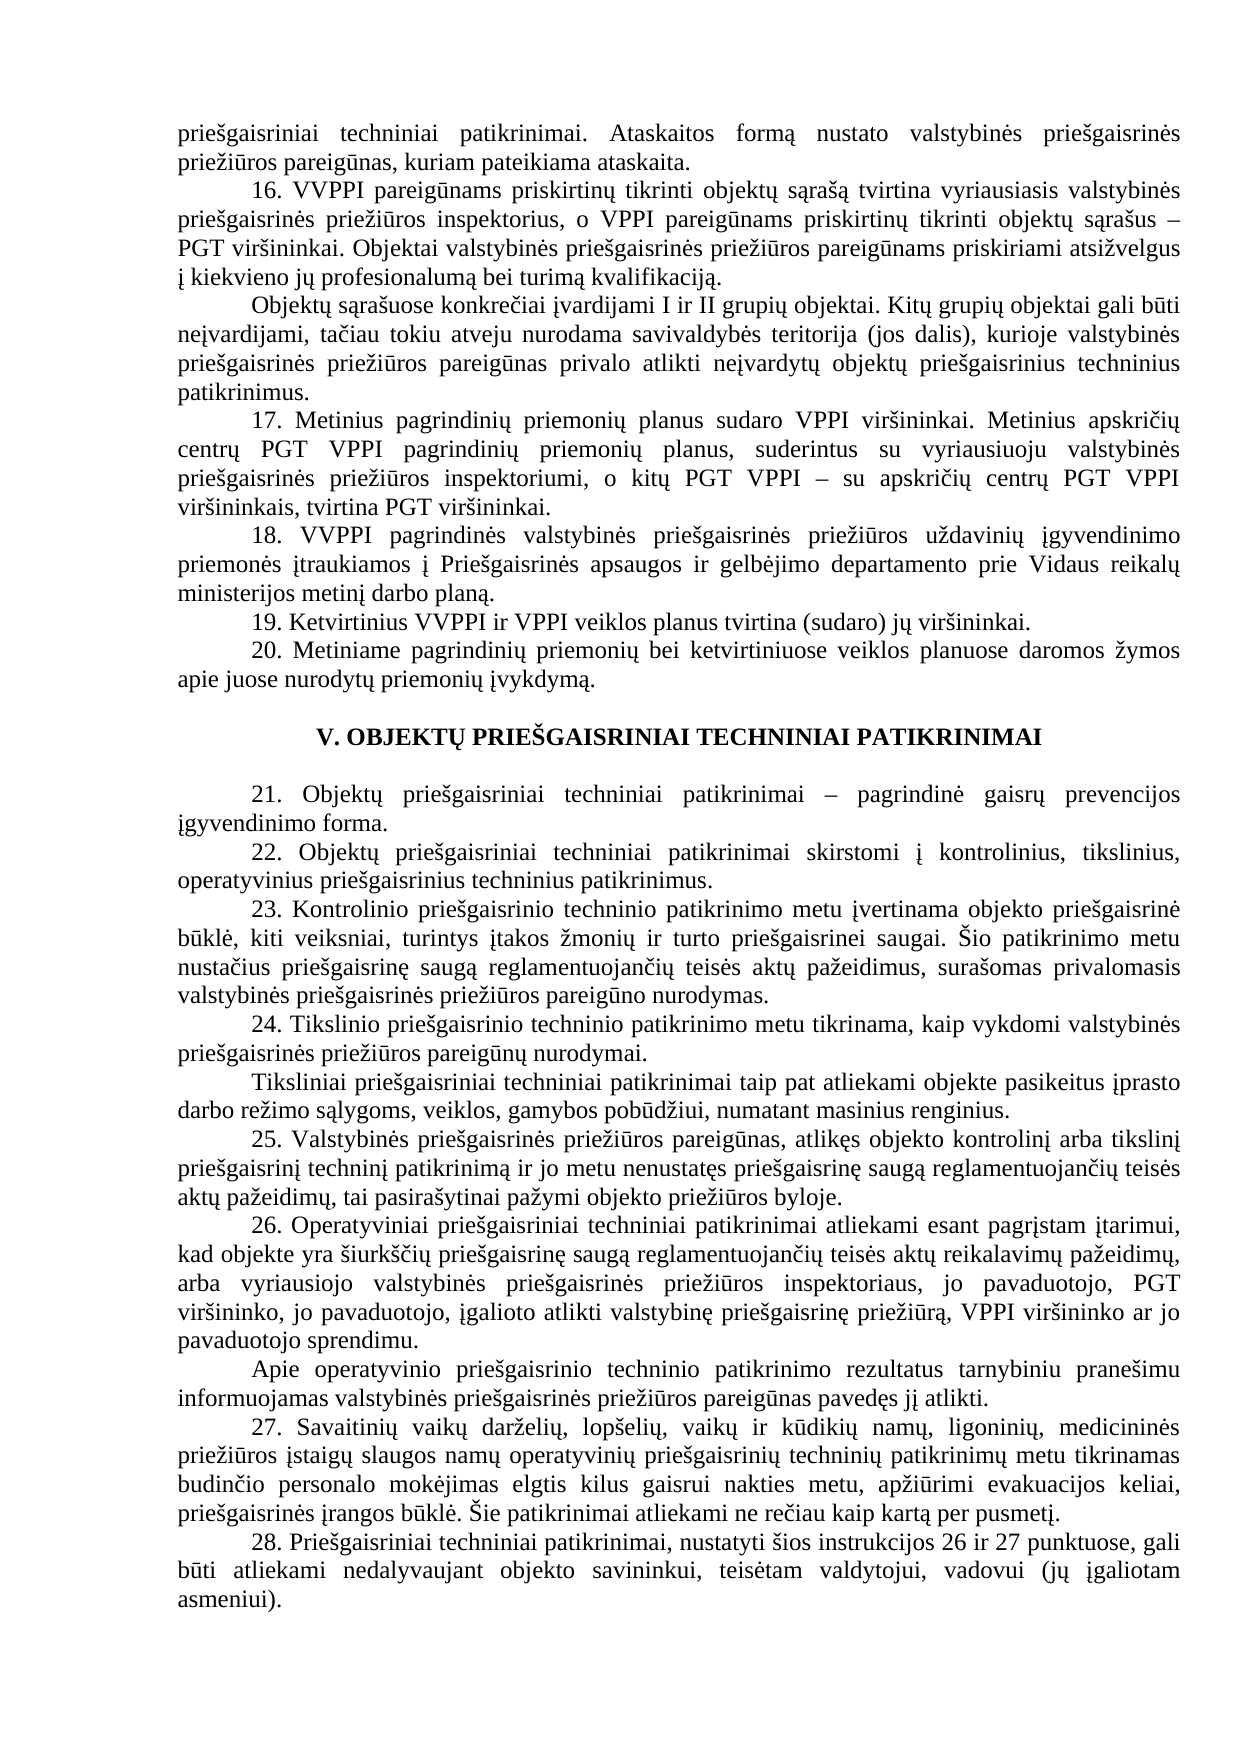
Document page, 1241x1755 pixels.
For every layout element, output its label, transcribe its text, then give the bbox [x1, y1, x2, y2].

text 17. Metinius pagrindinių priemonių planus sudaro VPPI viršininkai. Metinius apskričių centrų PGT VPPI pagrindinių priemonių planus, suderintus su vyriausiuoju valstybinės priešgaisrinės priežiūros inspektoriumi, o kitų PGT VPPI – su apskričių centrų PGT VPPI viršininkais, tvirtina PGT viršininkai. [177, 406, 1181, 521]
text 20. Metiniame pagrindinių priemonių bei ketvirtiniuose veiklos planuose daromos žymos apie juose nurodytų priemonių įvykdymą. [177, 636, 1181, 693]
text V. OBJEKTŲ PRIEŠGAISRINIAI TECHNINIAI PATIKRINIMAI [177, 722, 1181, 751]
text 24. Tikslinio priešgaisrinio techninio patikrinimo metu tikrinama, kaip vykdomi valstybinės priešgaisrinės priežiūros pareigūnų nurodymai. [177, 1009, 1181, 1067]
text 25. Valstybinės priešgaisrinės priežiūros pareigūnas, atlikęs objekto kontrolinį arba tikslinį priešgaisrinį techninį patikrinimą ir jo metu nenustatęs priešgaisrinę saugą reglamentuojančių teisės aktų pažeidimų, tai pasirašytinai pažymi objekto priežiūros byloje. [177, 1124, 1181, 1211]
text 27. Savaitinių vaikų darželių, lopšelių, vaikų ir kūdikių namų, ligoninių, medicininės priežiūros įstaigų slaugos namų operatyvinių priešgaisrinių techninių patikrinimų metu tikrinamas budinčio personalo mokėjimas elgtis kilus gaisrui nakties metu, apžiūrimi evakuacijos keliai, priešgaisrinės įrangos būklė. Šie patikrinimai atliekami ne rečiau kaip kartą per pusmetį. [177, 1412, 1181, 1527]
text Objektų sąrašuose konkrečiai įvardijami I ir II grupių objektai. Kitų grupių objektai gali būti neįvardijami, tačiau tokiu atveju nurodama savivaldybės teritorija (jos dalis), kurioje valstybinės priešgaisrinės priežiūros pareigūnas privalo atlikti neįvardytų objektų priešgaisrinius techninius patikrinimus. [177, 291, 1181, 406]
text Tiksliniai priešgaisriniai techniniai patikrinimai taip pat atliekami objekte pasikeitus įprasto darbo režimo sąlygoms, veiklos, gamybos pobūdžiui, numatant masinius renginius. [177, 1067, 1181, 1124]
text 19. Ketvirtinius VVPPI ir VPPI veiklos planus tvirtina (sudaro) jų viršininkai. [177, 607, 1181, 636]
text 21. Objektų priešgaisriniai techniniai patikrinimai – pagrindinė gaisrų prevencijos įgyvendinimo forma. [177, 779, 1181, 837]
text 28. Priešgaisriniai techniniai patikrinimai, nustatyti šios instrukcijos 26 ir 27 punktuose, gali būti atliekami nedalyvaujant objekto savininkui, teisėtam valdytojui, vadovui (jų įgaliotam asmeniui). [177, 1527, 1181, 1613]
text 16. VVPPI pareigūnams priskirtinų tikrinti objektų sąrašą tvirtina vyriausiasis valstybinės priešgaisrinės priežiūros inspektorius, o VPPI pareigūnams priskirtinų tikrinti objektų sąrašus – PGT viršininkai. Objektai valstybinės priešgaisrinės priežiūros pareigūnams priskiriami atsižvelgus į kiekvieno jų profesionalumą bei turimą kvalifikaciją. [177, 176, 1181, 291]
text 18. VVPPI pagrindinės valstybinės priešgaisrinės priežiūros uždavinių įgyvendinimo priemonės įtraukiamos į Priešgaisrinės apsaugos ir gelbėjimo departamento prie Vidaus reikalų ministerijos metinį darbo planą. [177, 521, 1181, 607]
text 22. Objektų priešgaisriniai techniniai patikrinimai skirstomi į kontrolinius, tikslinius, operatyvinius priešgaisrinius techninius patikrinimus. [177, 837, 1181, 894]
text priešgaisriniai techniniai patikrinimai. Ataskaitos formą nustato valstybinės priešgaisrinės priežiūros pareigūnas, kuriam pateikiama ataskaita. [177, 118, 1181, 176]
text 23. Kontrolinio priešgaisrinio techninio patikrinimo metu įvertinama objekto priešgaisrinė būklė, kiti veiksniai, turintys įtakos žmonių ir turto priešgaisrinei saugai. Šio patikrinimo metu nustačius priešgaisrinę saugą reglamentuojančių teisės aktų pažeidimus, surašomas privalomasis valstybinės priešgaisrinės priežiūros pareigūno nurodymas. [177, 894, 1181, 1009]
text 26. Operatyviniai priešgaisriniai techniniai patikrinimai atliekami esant pagrįstam įtarimui, kad objekte yra šiurkščių priešgaisrinę saugą reglamentuojančių teisės aktų reikalavimų pažeidimų, arba vyriausiojo valstybinės priešgaisrinės priežiūros inspektoriaus, jo pavaduotojo, PGT viršininko, jo pavaduotojo, įgalioto atlikti valstybinę priešgaisrinę priežiūrą, VPPI viršininko ar jo pavaduotojo sprendimu. [177, 1211, 1181, 1354]
text Apie operatyvinio priešgaisrinio techninio patikrinimo rezultatus tarnybiniu pranešimu informuojamas valstybinės priešgaisrinės priežiūros pareigūnas pavedęs jį atlikti. [177, 1354, 1181, 1412]
